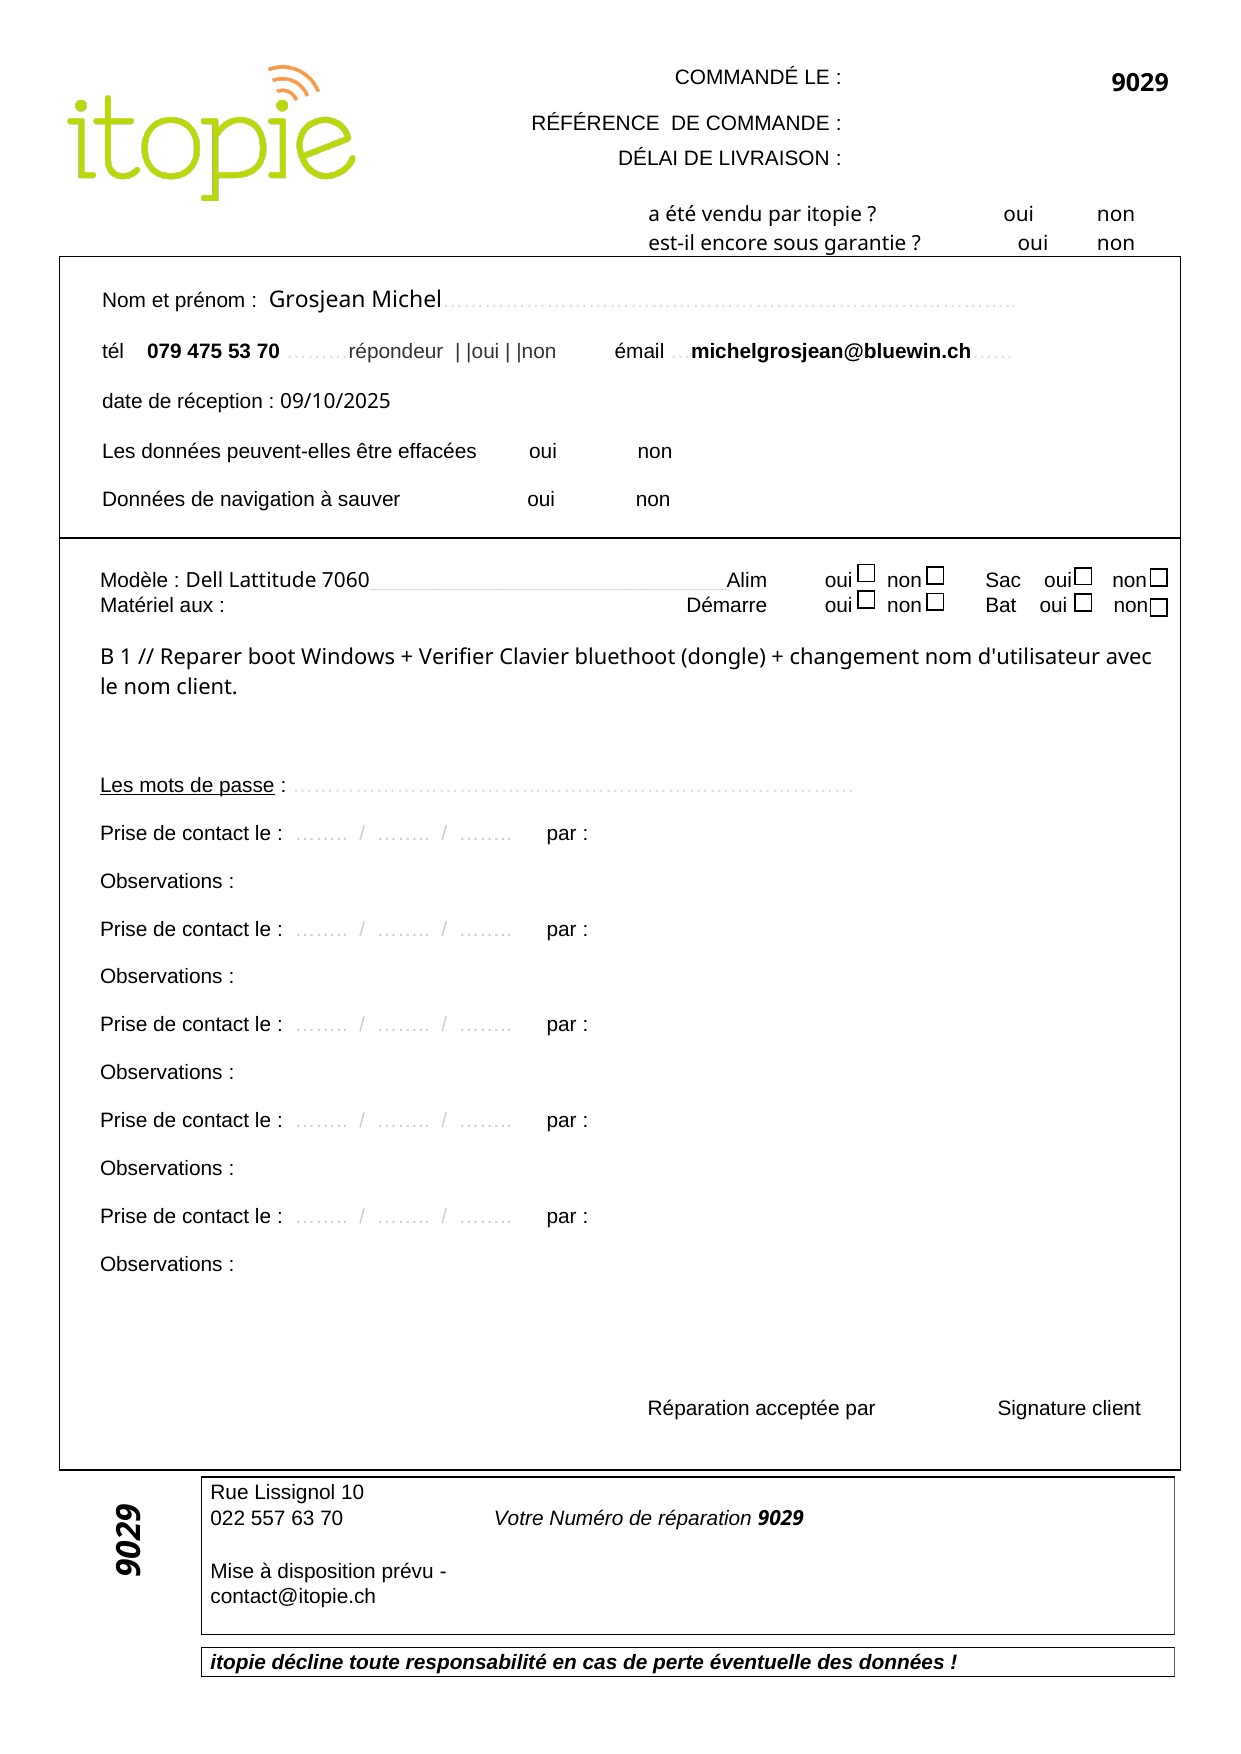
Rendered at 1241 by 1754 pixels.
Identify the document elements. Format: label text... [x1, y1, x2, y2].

text Observations : [60, 1153, 1180, 1180]
table_cell DÉLAI DE LIVRAISON : [490, 140, 847, 175]
text Les mots de passe : ……………………………………………………………………… [60, 769, 1180, 797]
text B 1 // Reparer boot Windows + Verifier Clavier bluethoot (dongle) + changement nom d'utilisateur avec le nom client. [60, 638, 1180, 701]
text Prise de contact le : …….. / …….. / …….. par : [60, 817, 1180, 844]
text tél 079 475 53 70 ………répondeur | |oui | |non émail …michelgrosjean@bluewin.ch…… [60, 335, 1180, 362]
text Observations : [60, 865, 1180, 892]
table_cell [847, 105, 1180, 140]
table_header COMMANDÉ LE : [490, 59, 847, 104]
text Prise de contact le : …….. / …….. / …….. par : [60, 913, 1180, 940]
text Prise de contact le : …….. / …….. / …….. par : [60, 1009, 1180, 1036]
table_header 9029 [847, 59, 1180, 104]
text Nom et prénom : Grosjean Michel……………………………………………………………………….. [60, 280, 1180, 314]
text Réparation acceptée par Signature client [60, 1392, 1180, 1419]
text est-il encore sous garantie ? oui non [59, 228, 1181, 256]
text Prise de contact le : …….. / …….. / …….. par : [60, 1201, 1180, 1228]
text Modèle : Dell Lattitude 7060 Alim oui non Sac oui non [879, 562, 925, 590]
table_cell itopie décline toute responsabilité en cas de perte éventuelle des données ! [195, 1641, 1180, 1683]
text date de réception : 09/10/2025 [60, 383, 1180, 415]
text Les données peuvent-elles être effacées oui non [60, 436, 1180, 463]
text Modèle : Dell Lattitude 7060 Alim oui non Sac oui non [948, 562, 1180, 590]
picture [67, 65, 356, 201]
text a été vendu par itopie ? oui non [59, 199, 1181, 228]
text Modèle : Dell Lattitude 7060 Alim oui non Sac oui non [60, 562, 856, 590]
text Observations : [60, 1249, 1180, 1276]
text Matériel aux : Démarre oui non Bat oui non [60, 590, 1180, 617]
text Prise de contact le : …….. / …….. / …….. par : [60, 1105, 1180, 1132]
table_cell RÉFÉRENCE DE COMMANDE : [490, 105, 847, 140]
table_header Rue Lissignol 10 022 557 63 70 Votre Numéro de réparation 9029 Mise à disposition prévu - contact@itopie.ch [195, 1471, 1180, 1641]
text Observations : [60, 1057, 1180, 1084]
table_cell [847, 140, 1180, 175]
text Observations : [60, 961, 1180, 988]
text Données de navigation à sauver oui non [60, 484, 1180, 511]
table_header 9029 [59, 1471, 195, 1683]
